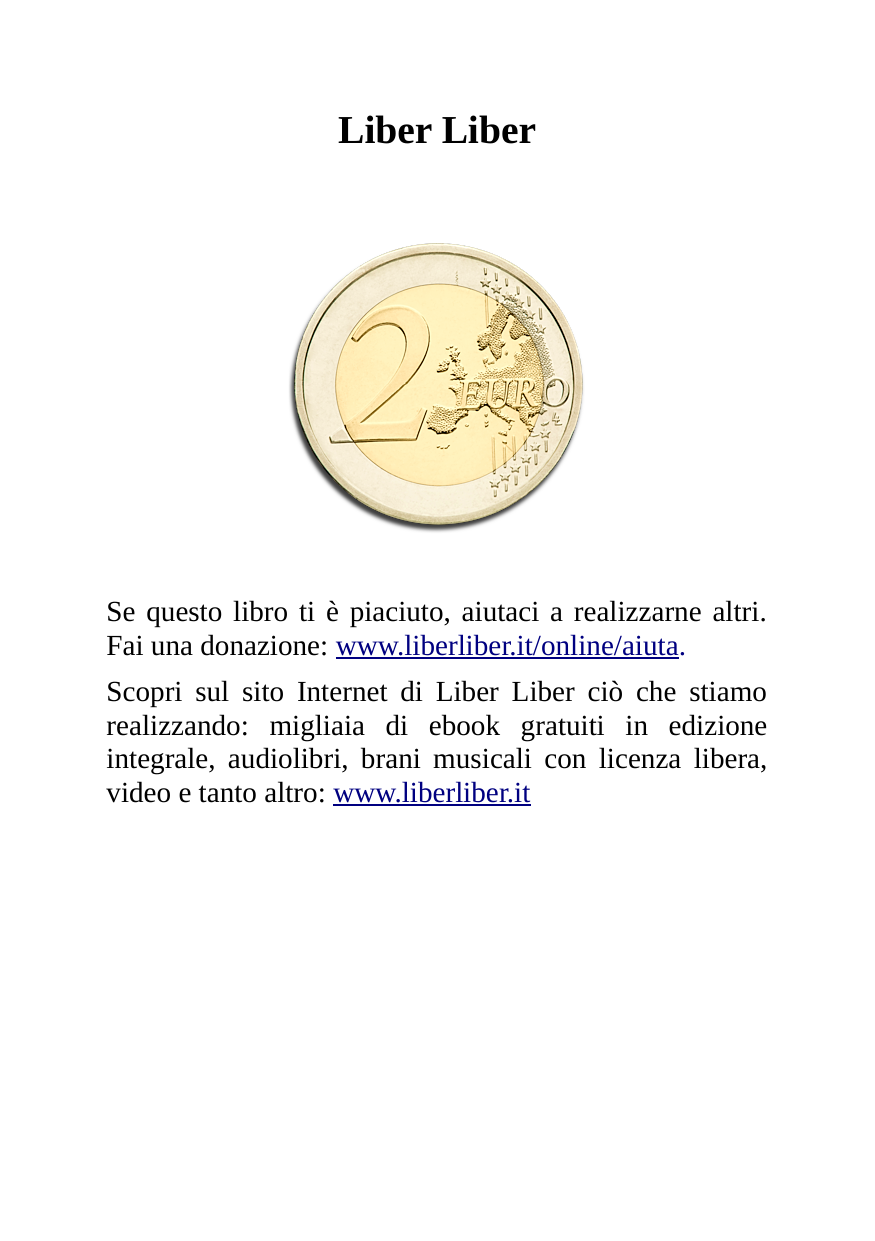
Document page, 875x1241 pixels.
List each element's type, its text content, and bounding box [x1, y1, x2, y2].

picture [288, 236, 586, 534]
subtitle Liber Liber [106, 106, 768, 152]
text Scopri sul sito Internet di Liber Liber ciò che stiamo realizzando: migliaia di ebook gratuiti in edizione integrale, audiolibri, brani musicali con licenza libera, video e tanto altro: www.liberliber.it [106, 674, 768, 808]
text Se questo libro ti è piaciuto, aiutaci a realizzarne altri. Fai una donazione: www.liberliber.it/online/aiuta. [106, 594, 768, 661]
